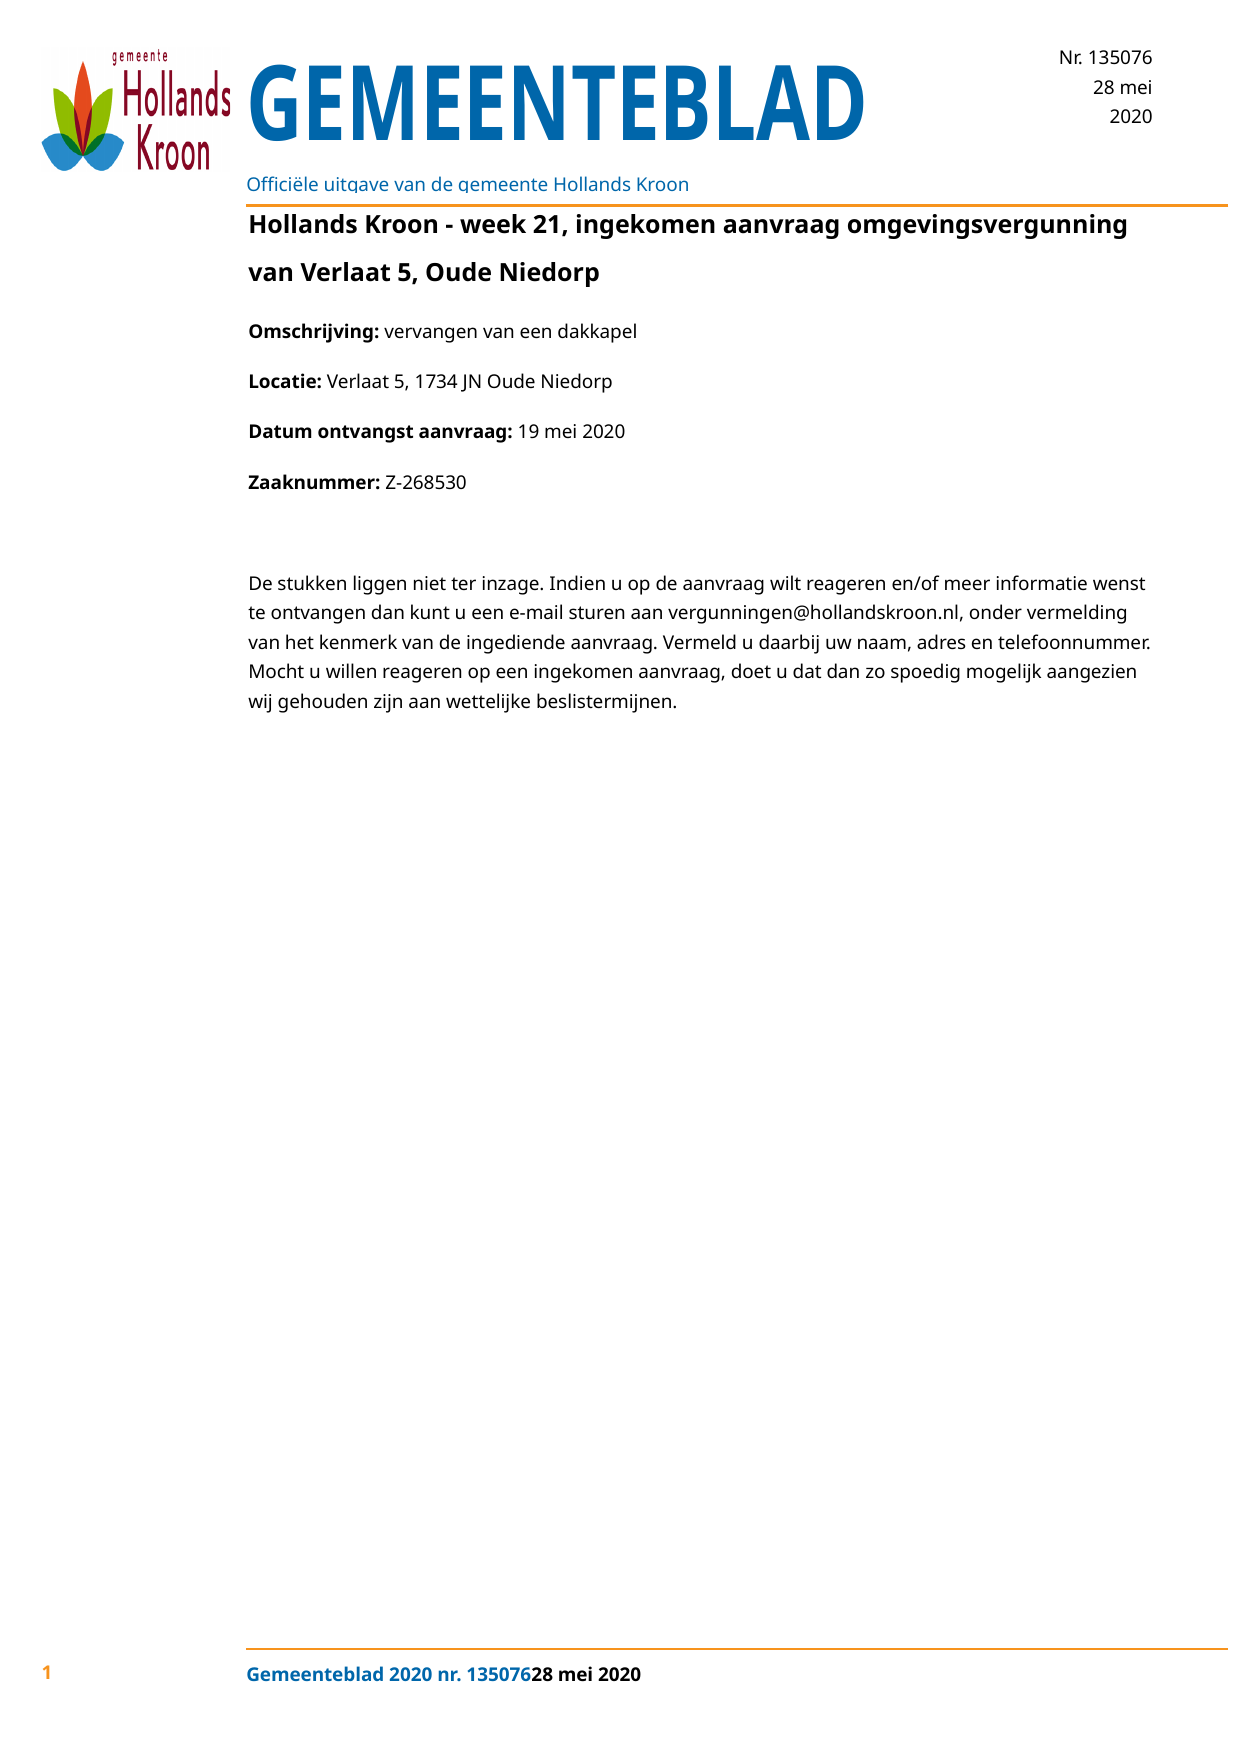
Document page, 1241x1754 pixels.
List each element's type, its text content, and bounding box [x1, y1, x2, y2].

picture [41, 47, 231, 172]
text De stukken liggen niet ter inzage. Indien u op de aanvraag wilt reageren en/of meer informatie wenst te ontvangen dan kunt u een e-mail sturen aan vergunningen@hollandskroon.nl, onder vermelding van het kenmerk van de ingediende aanvraag. Vermeld u daarbij uw naam, adres en telefoonnummer. Mocht u willen reageren op een ingekomen aanvraag, doet u dat dan zo spoedig mogelijk aangezien wij gehouden zijn aan wettelijke beslistermijnen. [248, 570, 1152, 714]
text Locatie: Verlaat 5, 1734 JN Oude Niedorp [248, 368, 1152, 394]
text Omschrijving: vervangen van een dakkapel [248, 318, 1152, 344]
text Datum ontvangst aanvraag: 19 mei 2020 [248, 419, 1152, 444]
text Hollands Kroon - week 21, ingekomen aanvraag omgevingsvergunning van Verlaat 5, Oude Niedorp [248, 207, 1152, 288]
text Zaaknummer: Z-268530 [248, 469, 1152, 495]
